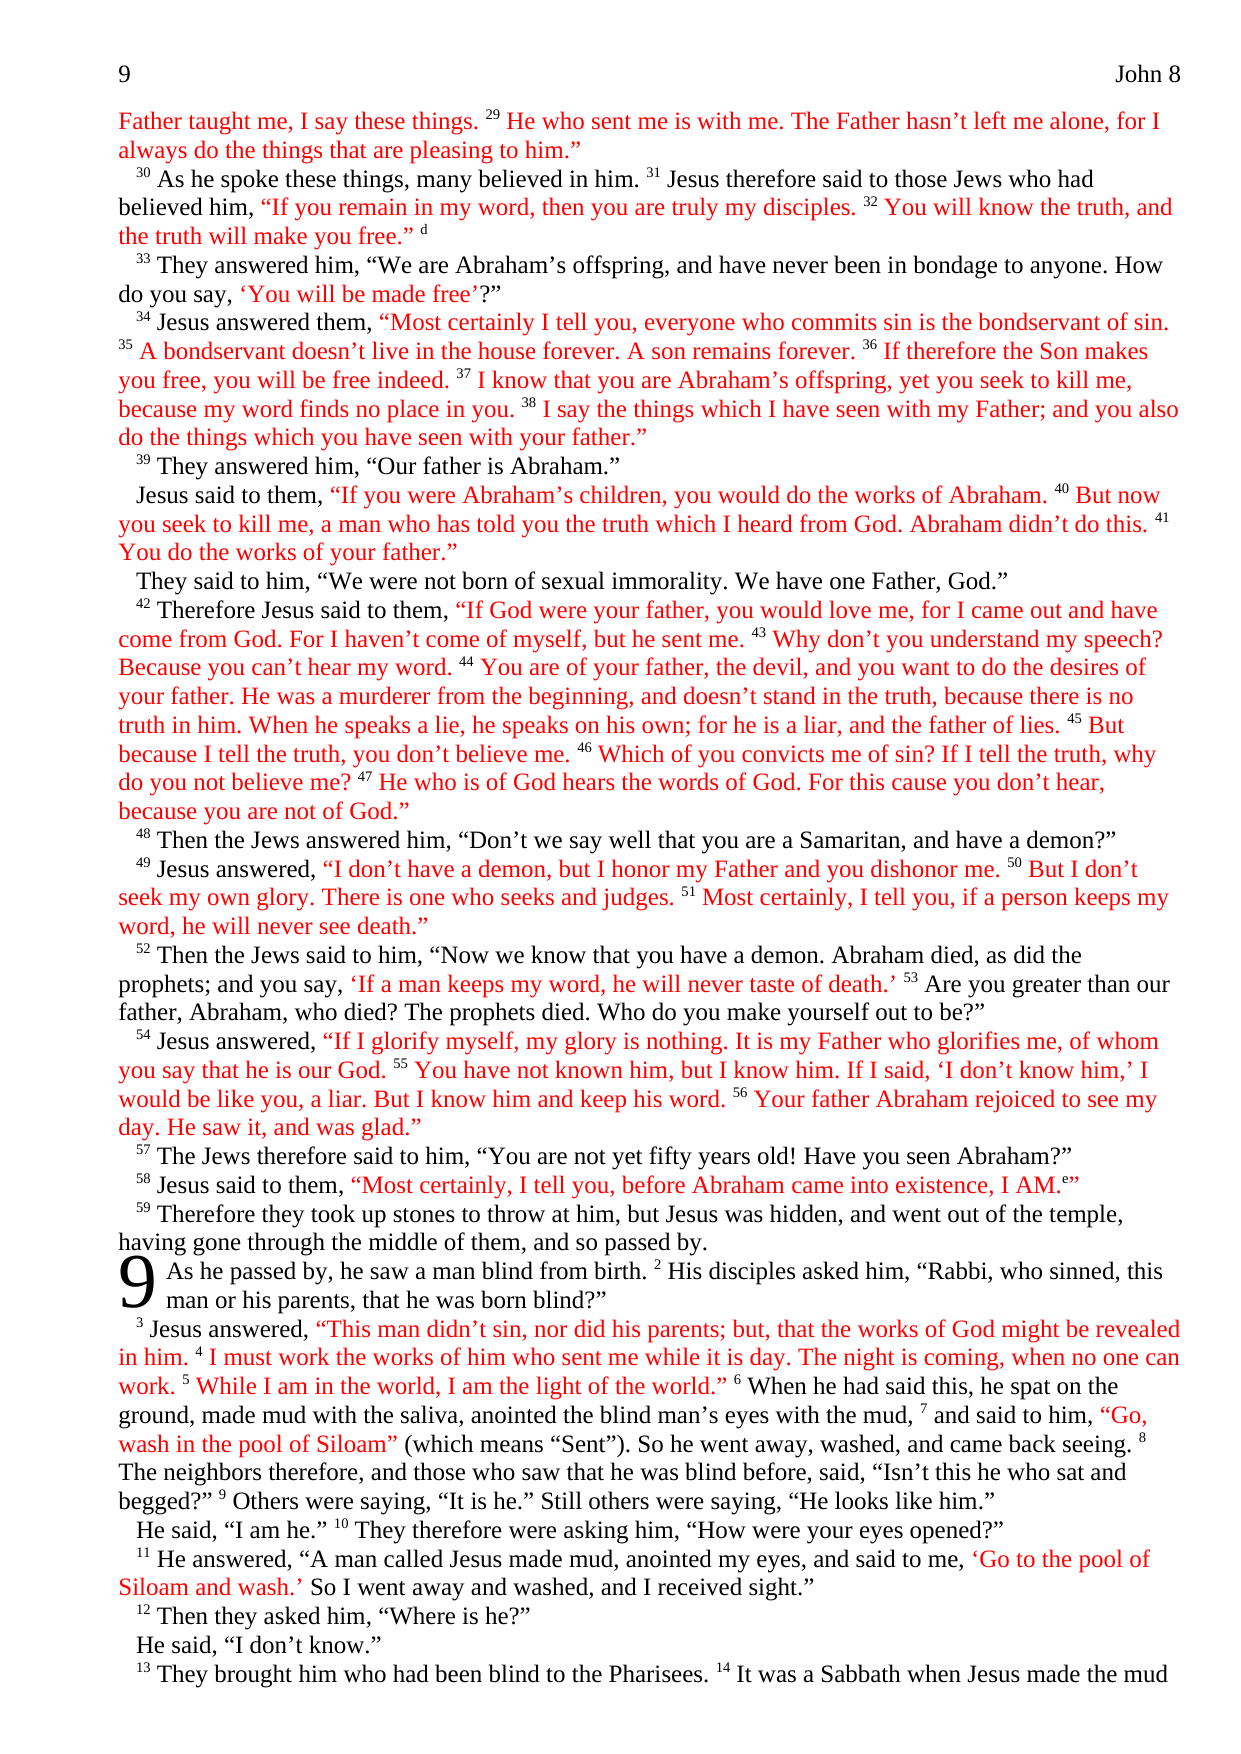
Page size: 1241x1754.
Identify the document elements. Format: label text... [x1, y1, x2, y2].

text 58 Jesus said to them, “Most certainly, I tell you, before Abraham came into existence, I AM.e” [118, 1170, 1181, 1199]
text 48 Then the Jews answered him, “Don’t we say well that you are a Samaritan, and have a demon?” [118, 825, 1181, 854]
text 59 Therefore they took up stones to throw at him, but Jesus was hidden, and went out of the temple, having gone through the middle of them, and so passed by. [118, 1199, 1181, 1256]
text 3 Jesus answered, “This man didn’t sin, nor did his parents; but, that the works of God might be revealed in him. 4 I must work the works of him who sent me while it is day. The night is coming, when no one can work. 5 While I am in the world, I am the light of the world.” 6 When he had said this, he spat on the ground, made mud with the saliva, anointed the blind man’s eyes with the mud, 7 and said to him, “Go, wash in the pool of Siloam” (which means “Sent”). So he went away, washed, and came back seeing. 8 The neighbors therefore, and those who saw that he was blind before, said, “Isn’t this he who sat and begged?” 9 Others were saying, “It is he.” Still others were saying, “He looks like him.” [118, 1314, 1181, 1515]
text 57 The Jews therefore said to him, “You are not yet fifty years old! Have you seen Abraham?” [118, 1141, 1181, 1170]
text 30 As he spoke these things, many believed in him. 31 Jesus therefore said to those Jews who had believed him, “If you remain in my word, then you are truly my disciples. 32 You will know the truth, and the truth will make you free.” d [118, 164, 1181, 250]
text 12 Then they asked him, “Where is he?” [118, 1601, 1181, 1630]
text 49 Jesus answered, “I don’t have a demon, but I honor my Father and you dishonor me. 50 But I don’t seek my own glory. There is one who seeks and judges. 51 Most certainly, I tell you, if a person keeps my word, he will never see death.” [118, 854, 1181, 940]
text 13 They brought him who had been blind to the Pharisees. 14 It was a Sabbath when Jesus made the mud [118, 1659, 1181, 1687]
text 11 He answered, “A man called Jesus made mud, anointed my eyes, and said to me, ‘Go to the pool of Siloam and wash.’ So I went away and washed, and I received sight.” [118, 1544, 1181, 1601]
text Jesus said to them, “If you were Abraham’s children, you would do the works of Abraham. 40 But now you seek to kill me, a man who has told you the truth which I heard from God. Abraham didn’t do this. 41 You do the works of your father.” [118, 480, 1181, 566]
text 9As he passed by, he saw a man blind from birth. 2 His disciples asked him, “Rabbi, who sinned, this man or his parents, that he was born blind?” [118, 1256, 1181, 1314]
text 34 Jesus answered them, “Most certainly I tell you, everyone who commits sin is the bondservant of sin. 35 A bondservant doesn’t live in the house forever. A son remains forever. 36 If therefore the Son makes you free, you will be free indeed. 37 I know that you are Abraham’s offspring, yet you seek to kill me, because my word finds no place in you. 38 I say the things which I have seen with my Father; and you also do the things which you have seen with your father.” [118, 307, 1181, 451]
text He said, “I don’t know.” [118, 1630, 1181, 1659]
text 54 Jesus answered, “If I glorify myself, my glory is nothing. It is my Father who glorifies me, of whom you say that he is our God. 55 You have not known him, but I know him. If I said, ‘I don’t know him,’ I would be like you, a liar. But I know him and keep his word. 56 Your father Abraham rejoiced to see my day. He saw it, and was glad.” [118, 1026, 1181, 1141]
text 33 They answered him, “We are Abraham’s offspring, and have never been in bondage to anyone. How do you say, ‘You will be made free’?” [118, 250, 1181, 307]
text 39 They answered him, “Our father is Abraham.” [118, 451, 1181, 480]
text He said, “I am he.” 10 They therefore were asking him, “How were your eyes opened?” [118, 1515, 1181, 1544]
text 52 Then the Jews said to him, “Now we know that you have a demon. Abraham died, as did the prophets; and you say, ‘If a man keeps my word, he will never taste of death.’ 53 Are you greater than our father, Abraham, who died? The prophets died. Who do you make yourself out to be?” [118, 940, 1181, 1026]
text They said to him, “We were not born of sexual immorality. We have one Father, God.” [118, 566, 1181, 595]
text 42 Therefore Jesus said to them, “If God were your father, you would love me, for I came out and have come from God. For I haven’t come of myself, but he sent me. 43 Why don’t you understand my speech? Because you can’t hear my word. 44 You are of your father, the devil, and you want to do the desires of your father. He was a murderer from the beginning, and doesn’t stand in the truth, because there is no truth in him. When he speaks a lie, he speaks on his own; for he is a liar, and the father of lies. 45 But because I tell the truth, you don’t believe me. 46 Which of you convicts me of sin? If I tell the truth, why do you not believe me? 47 He who is of God hears the words of God. For this cause you don’t hear, because you are not of God.” [118, 595, 1181, 825]
text Father taught me, I say these things. 29 He who sent me is with me. The Father hasn’t left me alone, for I always do the things that are pleasing to him.” [118, 106, 1181, 164]
